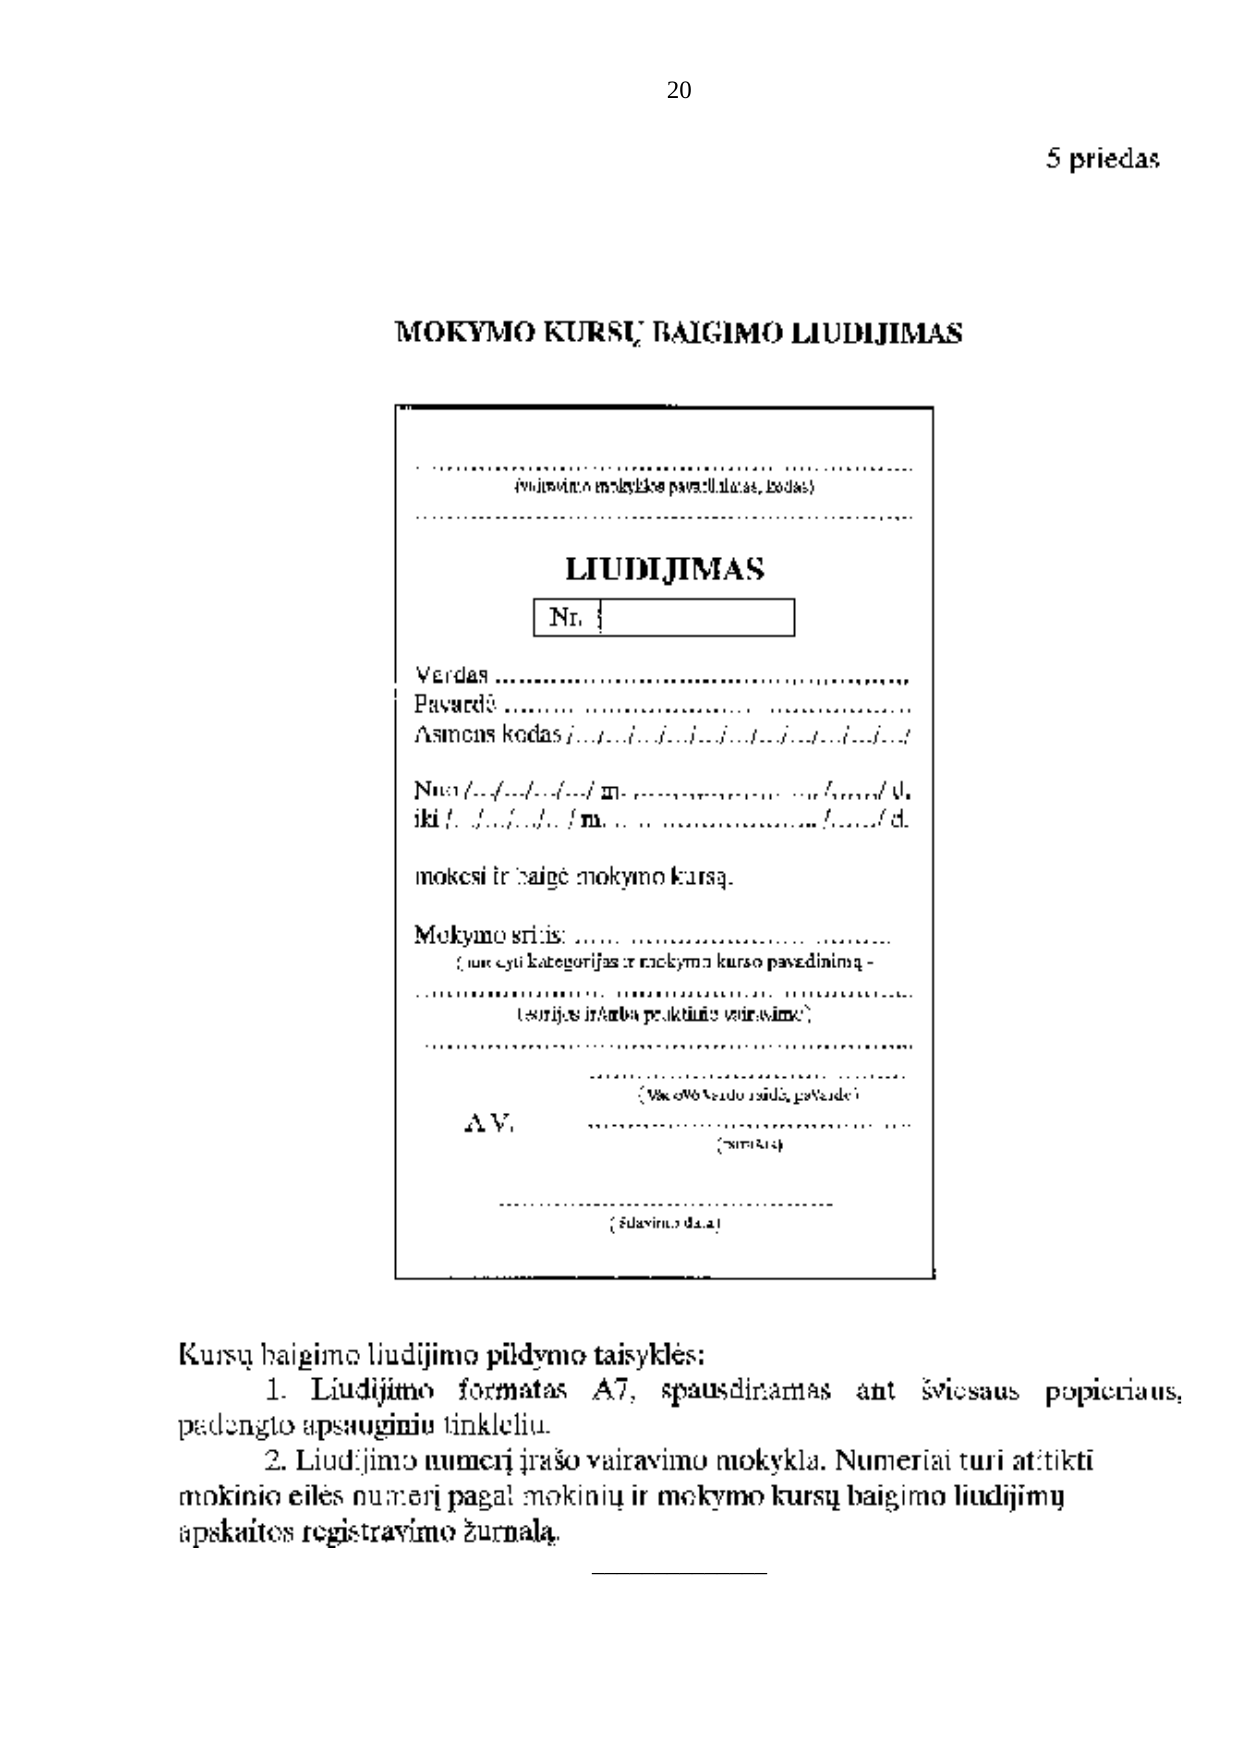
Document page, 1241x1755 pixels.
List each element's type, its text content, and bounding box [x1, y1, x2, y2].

text ______________ [177, 1548, 1181, 1576]
